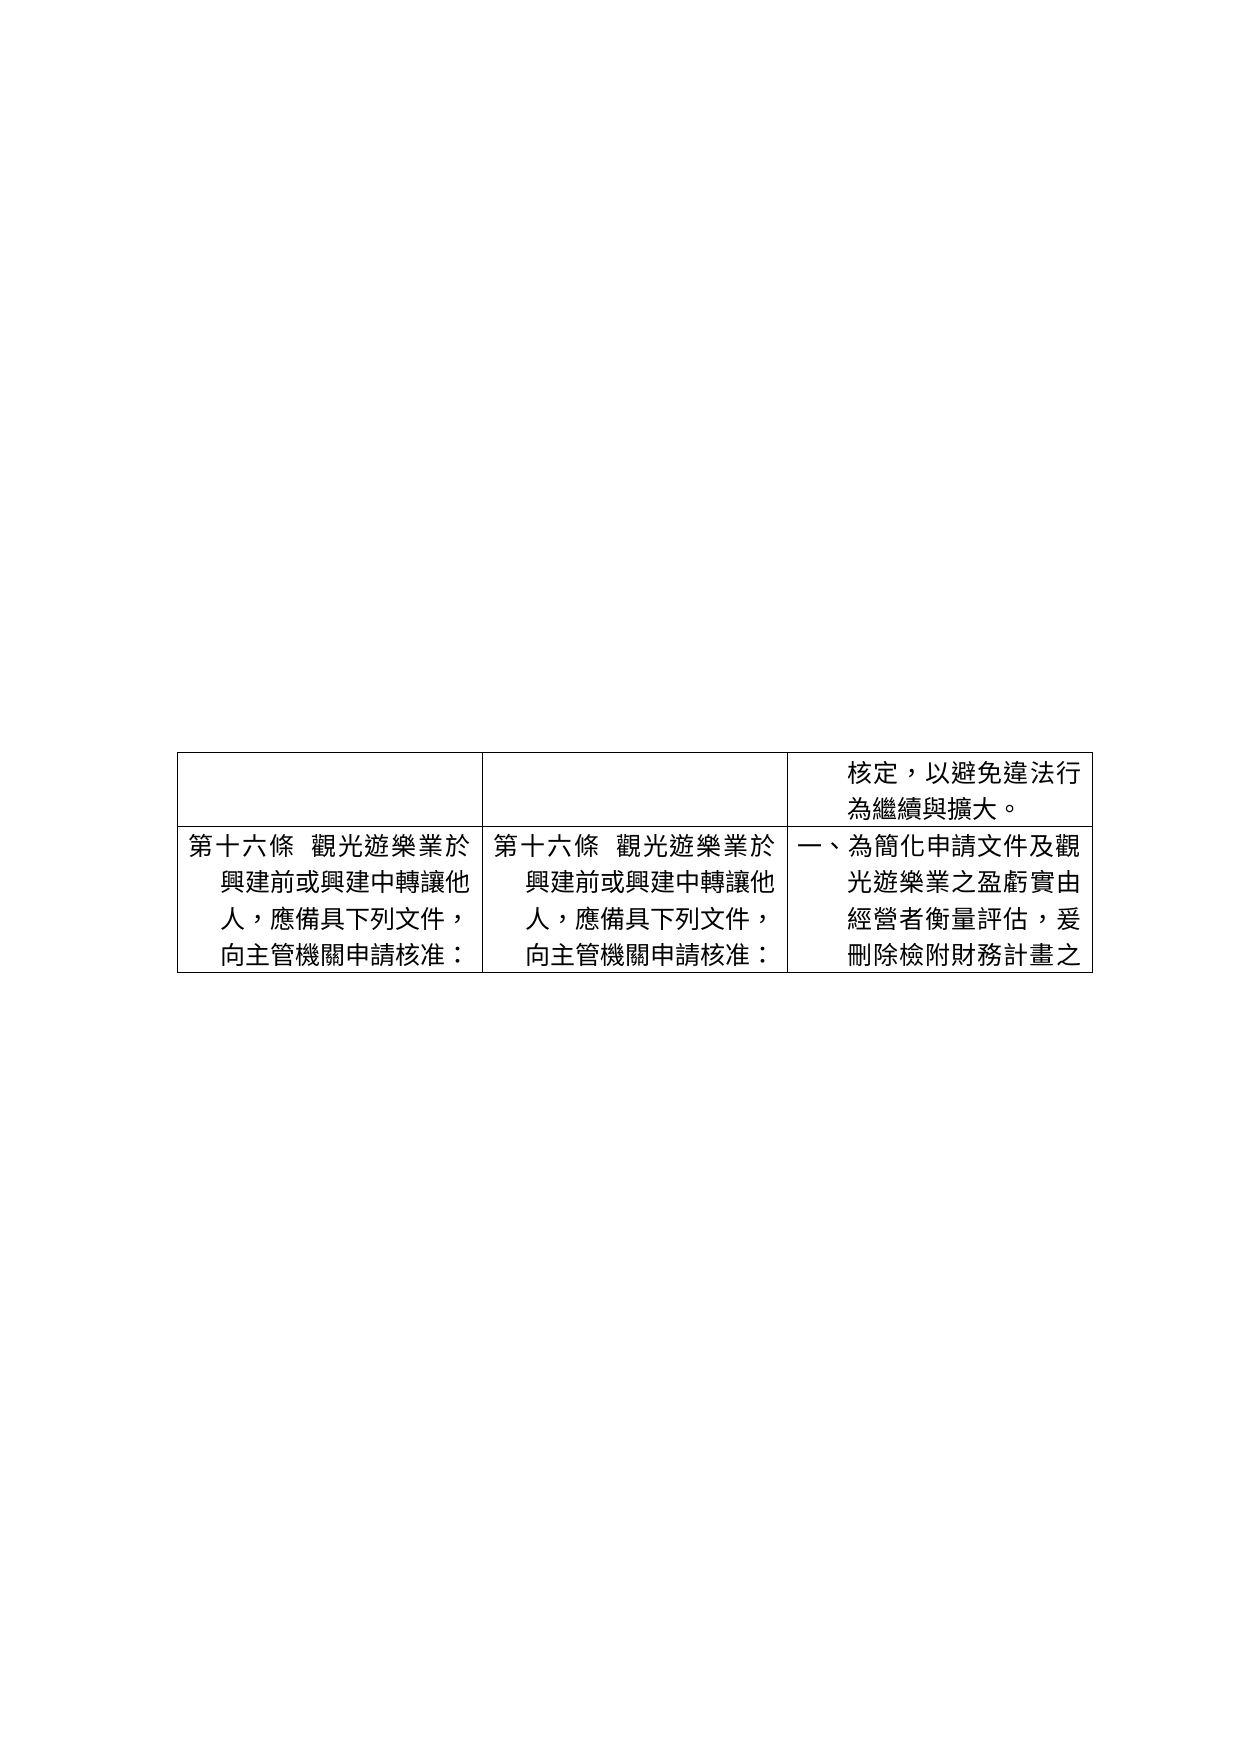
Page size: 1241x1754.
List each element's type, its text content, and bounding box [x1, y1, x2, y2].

table_cell [178, 753, 482, 826]
table_cell [483, 753, 787, 826]
table_cell 核定，以避免違法行為繼續與擴大。 [788, 753, 1092, 826]
table_cell 第十六條 觀光遊樂業於興建前或興建中轉讓他人，應備具下列文件，向主管機關申請核准： [483, 827, 787, 972]
table_cell 一、為簡化申請文件及觀光遊樂業之盈虧實由經營者衡量評估，爰刪除檢附財務計畫之 [788, 827, 1092, 972]
table_cell 第十六條 觀光遊樂業於興建前或興建中轉讓他人，應備具下列文件，向主管機關申請核准： [178, 827, 482, 972]
